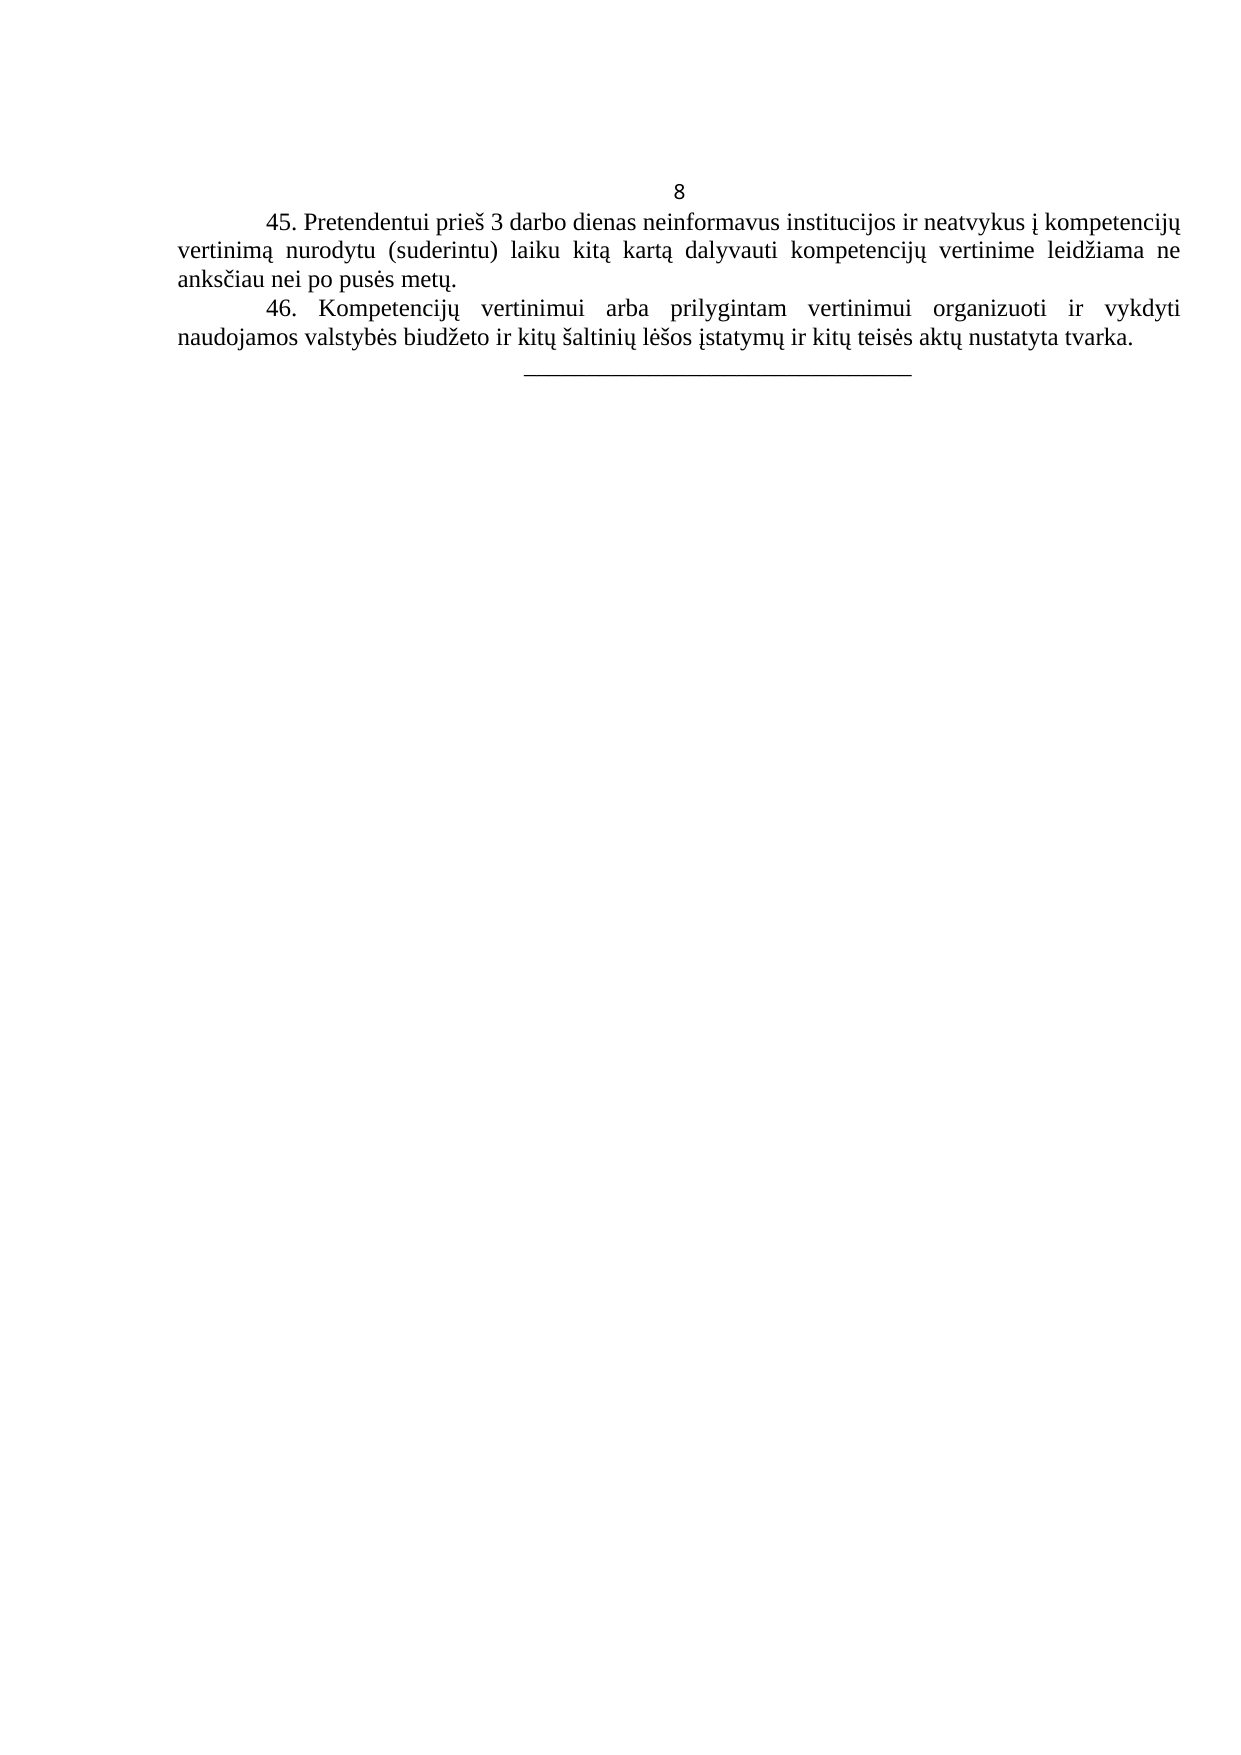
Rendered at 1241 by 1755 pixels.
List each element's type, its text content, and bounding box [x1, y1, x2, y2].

text 45. Pretendentui prieš 3 darbo dienas neinformavus institucijos ir neatvykus į kompetencijų vertinimą nurodytu (suderintu) laiku kitą kartą dalyvauti kompetencijų vertinime leidžiama ne anksčiau nei po pusės metų. [177, 207, 1181, 293]
text 46. Kompetencijų vertinimui arba prilygintam vertinimui organizuoti ir vykdyti naudojamos valstybės biudžeto ir kitų šaltinių lėšos įstatymų ir kitų teisės aktų nustatyta tvarka. [177, 293, 1181, 350]
text _______________________________ [177, 350, 1181, 379]
